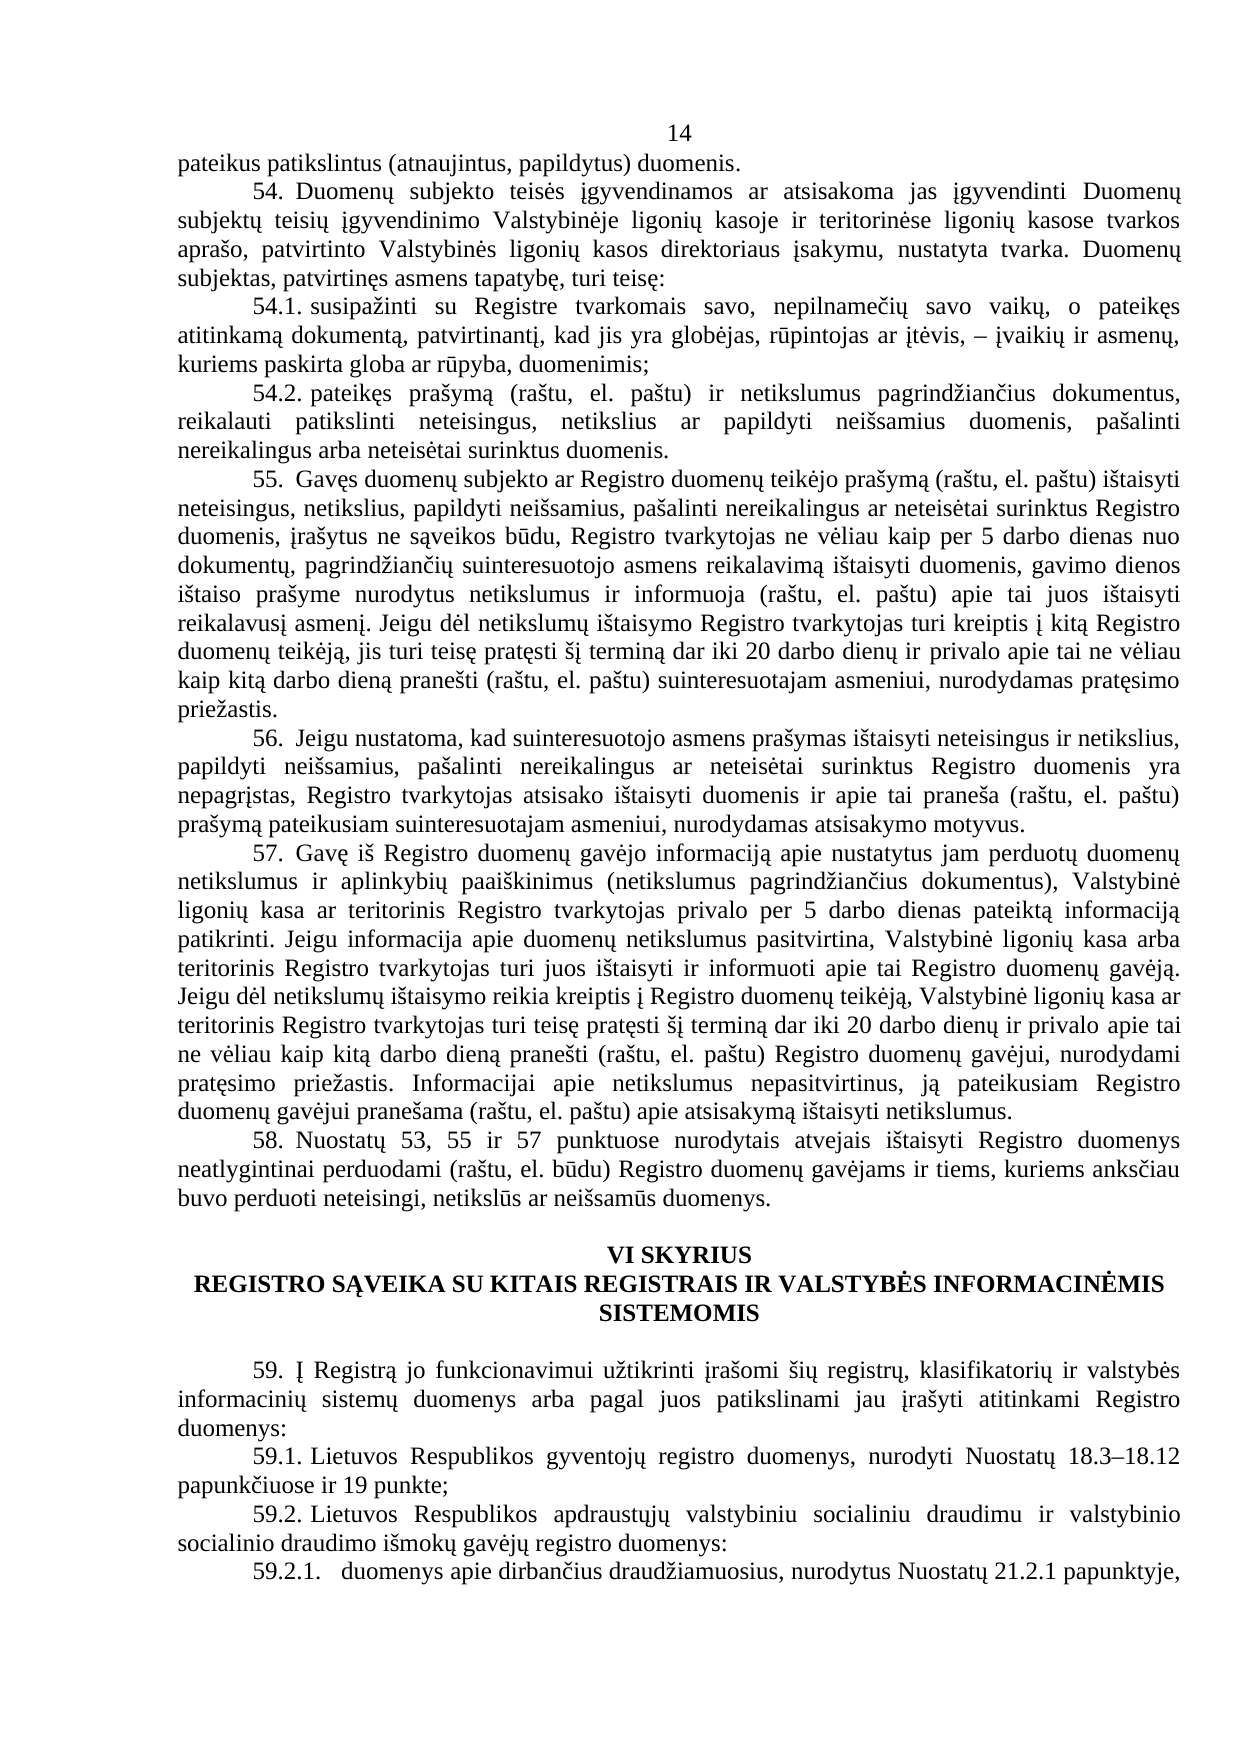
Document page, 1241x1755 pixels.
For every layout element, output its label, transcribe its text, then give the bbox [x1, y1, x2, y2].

text pateikus patikslintus (atnaujintus, papildytus) duomenis. [177, 148, 1181, 176]
text 54.1. susipažinti su Registre tvarkomais savo, nepilnamečių savo vaikų, o pateikęs atitinkamą dokumentą, patvirtinantį, kad jis yra globėjas, rūpintojas ar įtėvis, – įvaikių ir asmenų, kuriems paskirta globa ar rūpyba, duomenimis; [177, 291, 1181, 378]
text 59.1. Lietuvos Respublikos gyventojų registro duomenys, nurodyti Nuostatų 18.3–18.12 papunkčiuose ir 19 punkte; [177, 1441, 1181, 1499]
text 56. Jeigu nustatoma, kad suinteresuotojo asmens prašymas ištaisyti neteisingus ir netikslius, papildyti neišsamius, pašalinti nereikalingus ar neteisėtai surinktus Registro duomenis yra nepagrįstas, Registro tvarkytojas atsisako ištaisyti duomenis ir apie tai praneša (raštu, el. paštu) prašymą pateikusiam suinteresuotajam asmeniui, nurodydamas atsisakymo motyvus. [177, 723, 1181, 838]
text 55. Gavęs duomenų subjekto ar Registro duomenų teikėjo prašymą (raštu, el. paštu) ištaisyti neteisingus, netikslius, papildyti neišsamius, pašalinti nereikalingus ar neteisėtai surinktus Registro duomenis, įrašytus ne sąveikos būdu, Registro tvarkytojas ne vėliau kaip per 5 darbo dienas nuo dokumentų, pagrindžiančių suinteresuotojo asmens reikalavimą ištaisyti duomenis, gavimo dienos ištaiso prašyme nurodytus netikslumus ir informuoja (raštu, el. paštu) apie tai juos ištaisyti reikalavusį asmenį. Jeigu dėl netikslumų ištaisymo Registro tvarkytojas turi kreiptis į kitą Registro duomenų teikėją, jis turi teisę pratęsti šį terminą dar iki 20 darbo dienų ir privalo apie tai ne vėliau kaip kitą darbo dieną pranešti (raštu, el. paštu) suinteresuotajam asmeniui, nurodydamas pratęsimo priežastis. [177, 464, 1181, 723]
text 54.2. pateikęs prašymą (raštu, el. paštu) ir netikslumus pagrindžiančius dokumentus, reikalauti patikslinti neteisingus, netikslius ar papildyti neišsamius duomenis, pašalinti nereikalingus arba neteisėtai surinktus duomenis. [177, 378, 1181, 464]
text VI SKYRIUS [177, 1240, 1181, 1269]
text 59.2. Lietuvos Respublikos apdraustųjų valstybiniu socialiniu draudimu ir valstybinio socialinio draudimo išmokų gavėjų registro duomenys: [177, 1499, 1181, 1556]
text 59. Į Registrą jo funkcionavimui užtikrinti įrašomi šių registrų, klasifikatorių ir valstybės informacinių sistemų duomenys arba pagal juos patikslinami jau įrašyti atitinkami Registro duomenys: [177, 1355, 1181, 1441]
text 54. Duomenų subjekto teisės įgyvendinamos ar atsisakoma jas įgyvendinti Duomenų subjektų teisių įgyvendinimo Valstybinėje ligonių kasoje ir teritorinėse ligonių kasose tvarkos aprašo, patvirtinto Valstybinės ligonių kasos direktoriaus įsakymu, nustatyta tvarka. Duomenų subjektas, patvirtinęs asmens tapatybę, turi teisę: [177, 176, 1181, 291]
text REGISTRO SĄVEIKA SU KITAIS REGISTRAIS IR VALSTYBĖS INFORMACINĖMIS SISTEMOMIS [177, 1269, 1181, 1326]
text 58. Nuostatų 53, 55 ir 57 punktuose nurodytais atvejais ištaisyti Registro duomenys neatlygintinai perduodami (raštu, el. būdu) Registro duomenų gavėjams ir tiems, kuriems anksčiau buvo perduoti neteisingi, netikslūs ar neišsamūs duomenys. [177, 1125, 1181, 1211]
text 59.2.1. duomenys apie dirbančius draudžiamuosius, nurodytus Nuostatų 21.2.1 papunktyje, [177, 1556, 1181, 1585]
text 57. Gavę iš Registro duomenų gavėjo informaciją apie nustatytus jam perduotų duomenų netikslumus ir aplinkybių paaiškinimus (netikslumus pagrindžiančius dokumentus), Valstybinė ligonių kasa ar teritorinis Registro tvarkytojas privalo per 5 darbo dienas pateiktą informaciją patikrinti. Jeigu informacija apie duomenų netikslumus pasitvirtina, Valstybinė ligonių kasa arba teritorinis Registro tvarkytojas turi juos ištaisyti ir informuoti apie tai Registro duomenų gavėją. Jeigu dėl netikslumų ištaisymo reikia kreiptis į Registro duomenų teikėją, Valstybinė ligonių kasa ar teritorinis Registro tvarkytojas turi teisę pratęsti šį terminą dar iki 20 darbo dienų ir privalo apie tai ne vėliau kaip kitą darbo dieną pranešti (raštu, el. paštu) Registro duomenų gavėjui, nurodydami pratęsimo priežastis. Informacijai apie netikslumus nepasitvirtinus, ją pateikusiam Registro duomenų gavėjui pranešama (raštu, el. paštu) apie atsisakymą ištaisyti netikslumus. [177, 838, 1181, 1125]
